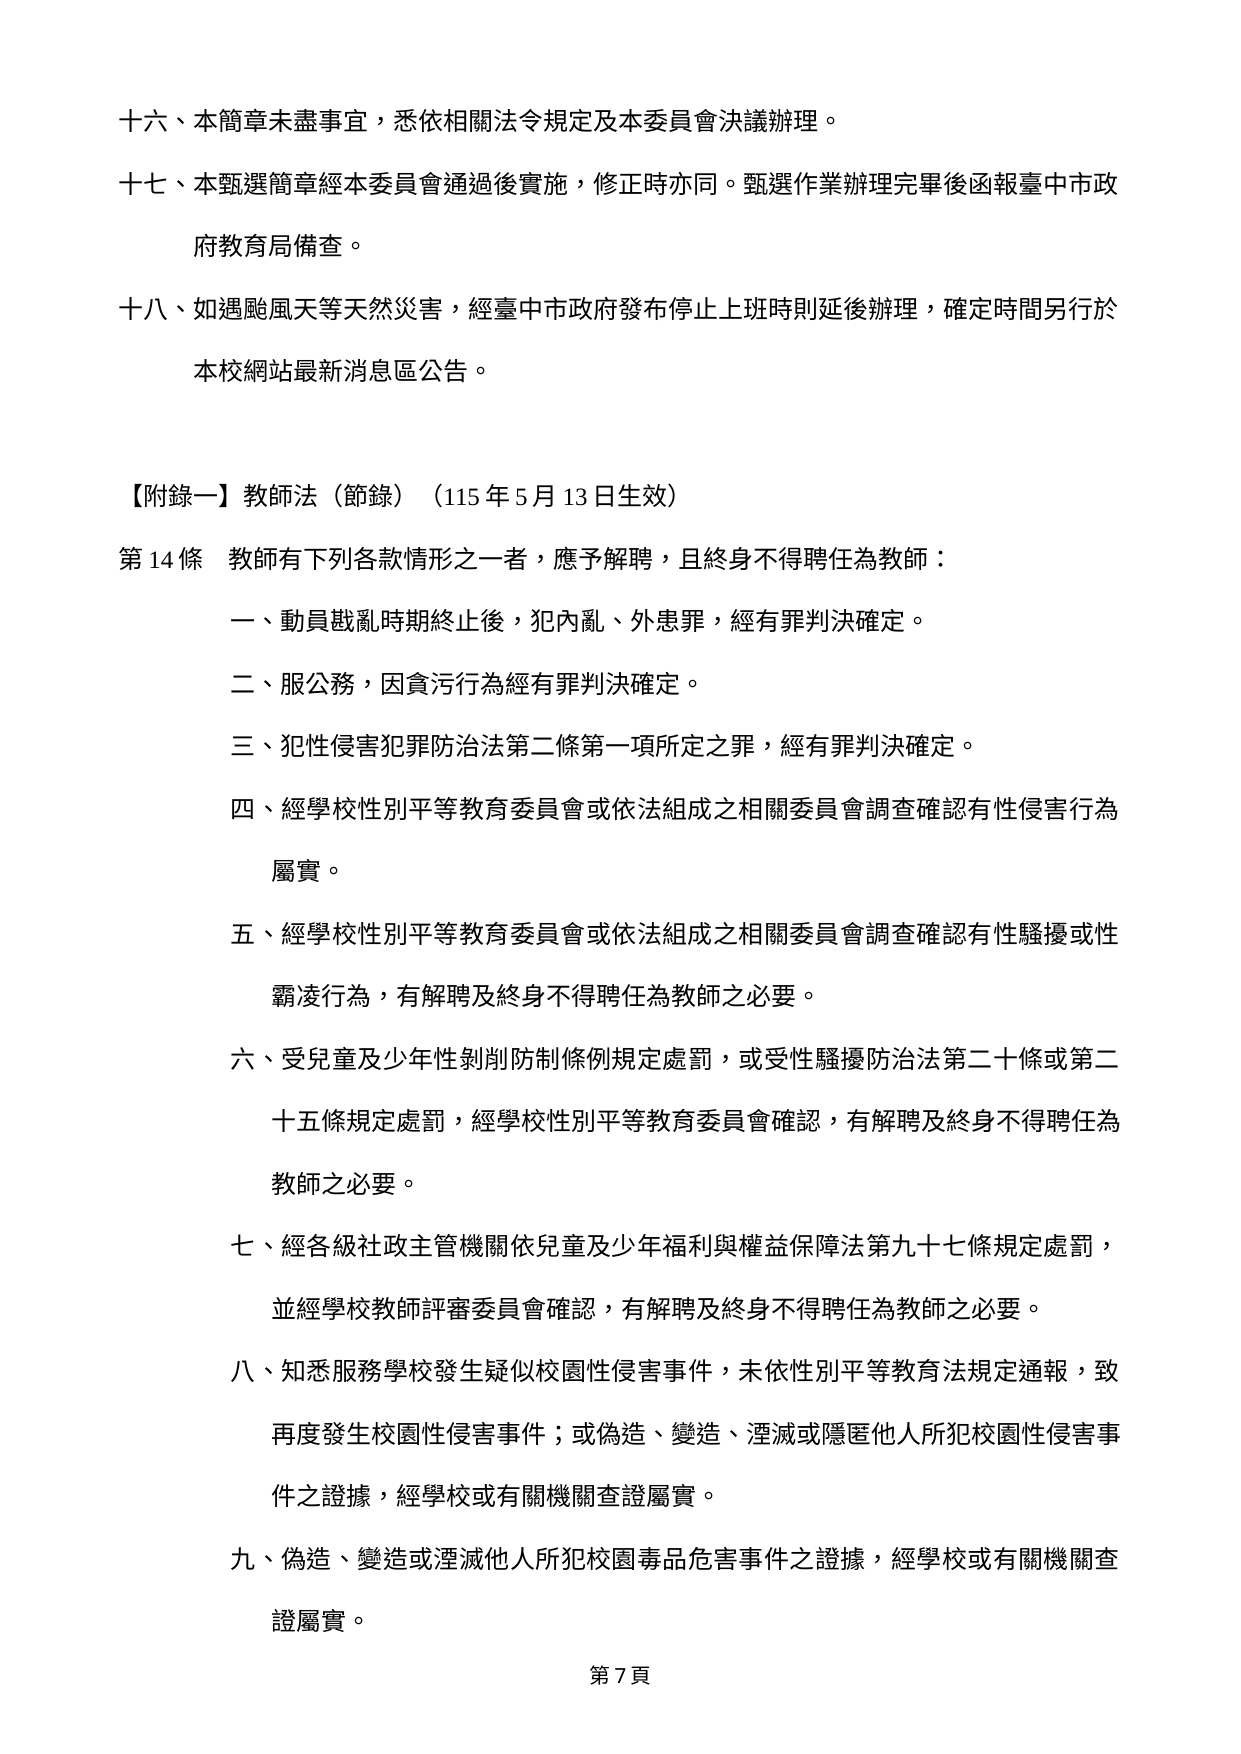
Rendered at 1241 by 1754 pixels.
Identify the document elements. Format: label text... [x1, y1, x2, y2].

text 六、受兒童及少年性剝削防制條例規定處罰，或受性騷擾防治法第二十條或第二十五條規定處罰，經學校性別平等教育委員會確認，有解聘及終身不得聘任為教師之必要。 [230, 1016, 1122, 1203]
text 八、知悉服務學校發生疑似校園性侵害事件，未依性別平等教育法規定通報，致再度發生校園性侵害事件；或偽造、變造、湮滅或隱匿他人所犯校園性侵害事件之證據，經學校或有關機關查證屬實。 [230, 1328, 1122, 1516]
text 三、犯性侵害犯罪防治法第二條第一項所定之罪，經有罪判決確定。 [230, 703, 1122, 766]
text 十八、如遇颱風天等天然災害，經臺中市政府發布停止上班時則延後辦理，確定時間另行於本校網站最新消息區公告。 [118, 266, 1122, 391]
text 十七、本甄選簡章經本委員會通過後實施，修正時亦同。甄選作業辦理完畢後函報臺中市政府教育局備查。 [118, 141, 1122, 266]
text 五、經學校性別平等教育委員會或依法組成之相關委員會調查確認有性騷擾或性霸凌行為，有解聘及終身不得聘任為教師之必要。 [230, 891, 1122, 1016]
text 九、偽造、變造或湮滅他人所犯校園毒品危害事件之證據，經學校或有關機關查證屬實。 [230, 1516, 1122, 1641]
text 四、經學校性別平等教育委員會或依法組成之相關委員會調查確認有性侵害行為屬實。 [230, 766, 1122, 891]
text 二、服公務，因貪污行為經有罪判決確定。 [230, 641, 1122, 703]
text 第14條 教師有下列各款情形之一者，應予解聘，且終身不得聘任為教師： [118, 516, 1122, 578]
text 十六、本簡章未盡事宜，悉依相關法令規定及本委員會決議辦理。 [118, 78, 1122, 141]
text 七、經各級社政主管機關依兒童及少年福利與權益保障法第九十七條規定處罰，並經學校教師評審委員會確認，有解聘及終身不得聘任為教師之必要。 [230, 1203, 1122, 1328]
text 一、動員戡亂時期終止後，犯內亂、外患罪，經有罪判決確定。 [230, 578, 1122, 641]
text 【附錄一】教師法（節錄）（115年5月13日生效） [118, 453, 1122, 516]
